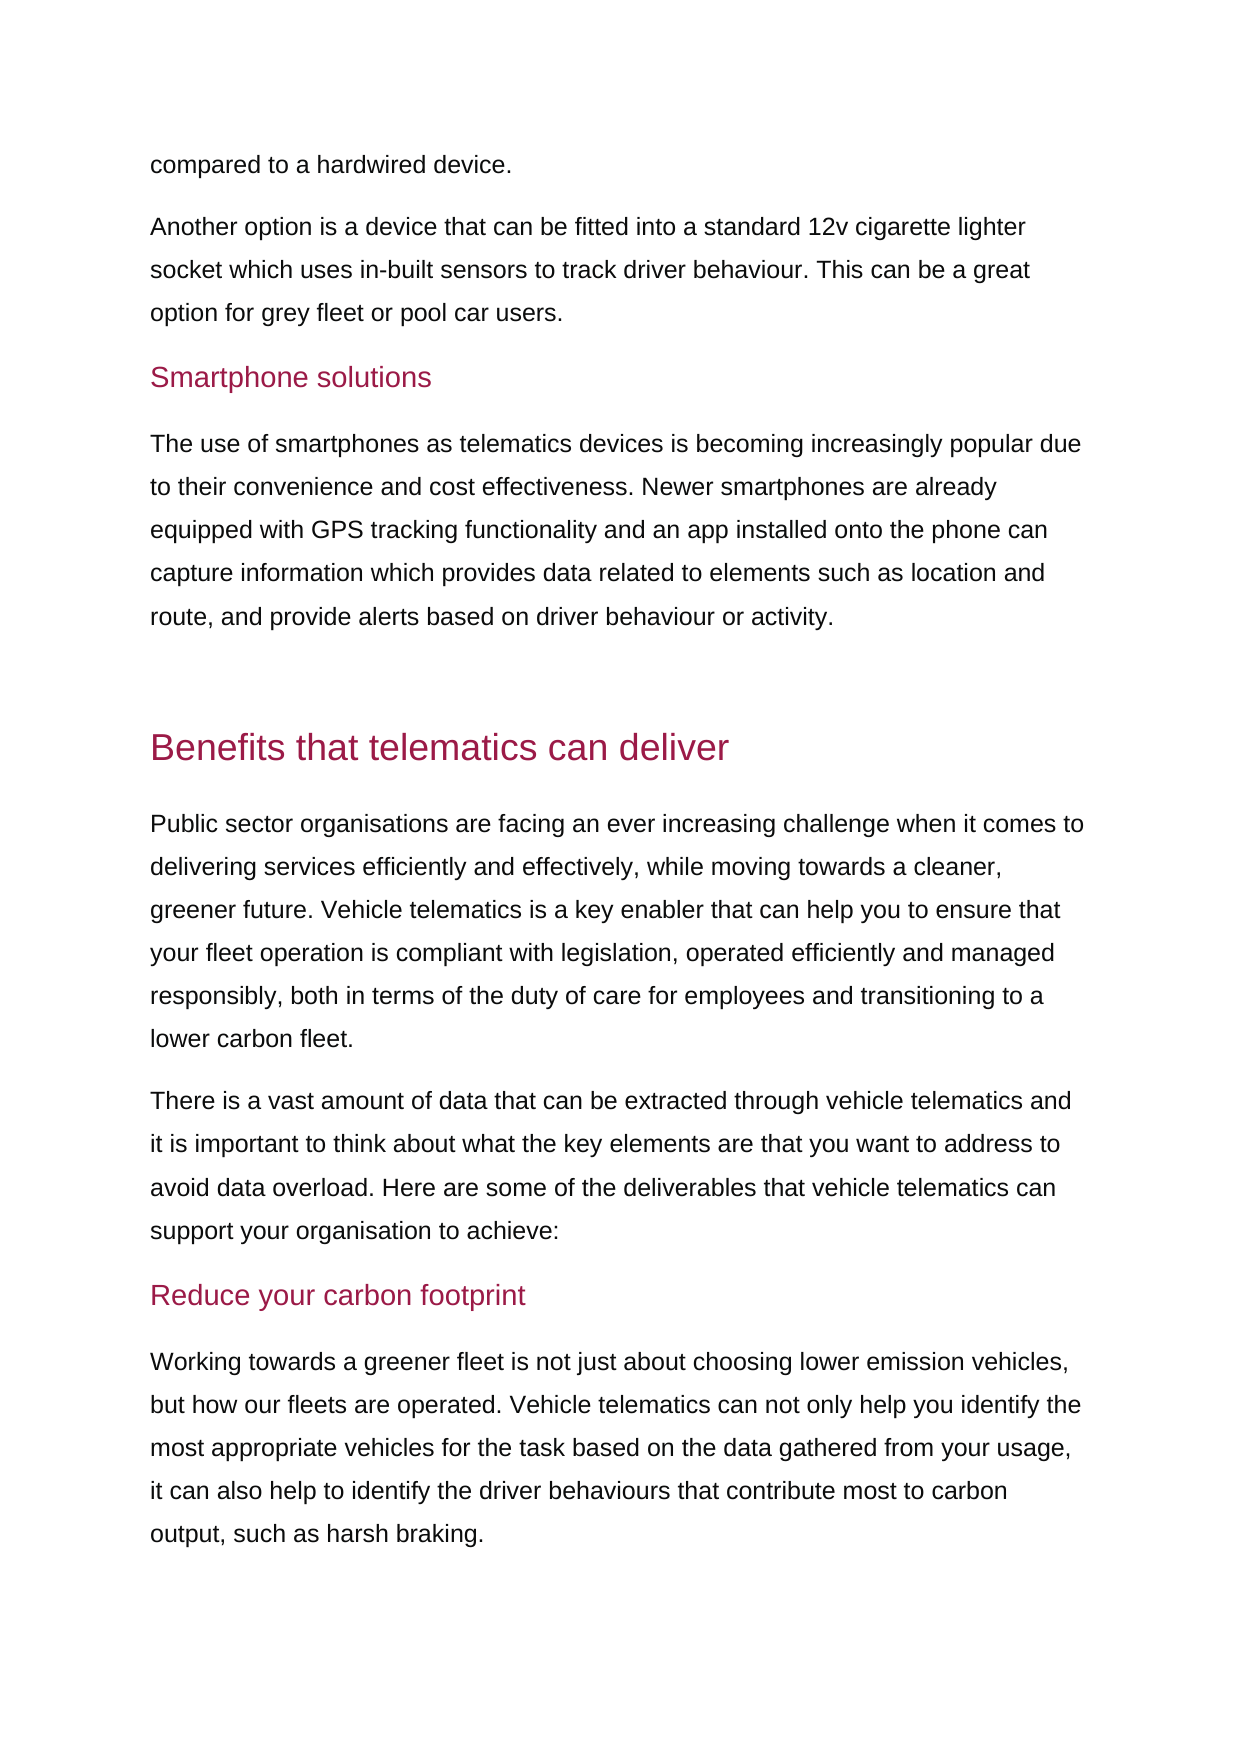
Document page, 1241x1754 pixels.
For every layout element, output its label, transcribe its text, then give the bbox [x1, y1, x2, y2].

text Benefits that telematics can deliver [150, 725, 1090, 768]
text The use of smartphones as telematics devices is becoming increasingly popular due to their convenience and cost effectiveness. Newer smartphones are already equipped with GPS tracking functionality and an app installed onto the phone can capture information which provides data related to elements such as location and route, and provide alerts based on driver behaviour or activity. [150, 429, 1090, 630]
text Another option is a device that can be fitted into a standard 12v cigarette lighter socket which uses in-built sensors to track driver behaviour. This can be a great option for grey fleet or pool car users. [150, 212, 1090, 327]
text Reduce your carbon footprint [150, 1277, 1090, 1311]
text Working towards a greener fleet is not just about choosing lower emission vehicles, but how our fleets are operated. Vehicle telematics can not only help you identify the most appropriate vehicles for the task based on the data gathered from your usage, it can also help to identify the driver behaviours that contribute most to carbon output, such as harsh braking. [150, 1347, 1090, 1548]
text Public sector organisations are facing an ever increasing challenge when it comes to delivering services efficiently and effectively, while moving towards a cleaner, greener future. Vehicle telematics is a key enabler that can help you to ensure that your fleet operation is compliant with legislation, operated efficiently and managed responsibly, both in terms of the duty of care for employees and transitioning to a lower carbon fleet. [150, 809, 1090, 1053]
text compared to a hardwired device. [150, 150, 1090, 179]
text There is a vast amount of data that can be extracted through vehicle telematics and it is important to think about what the key elements are that you want to address to avoid data overload. Here are some of the deliverables that vehicle telematics can support your organisation to achieve: [150, 1086, 1090, 1244]
text Smartphone solutions [150, 360, 1090, 393]
